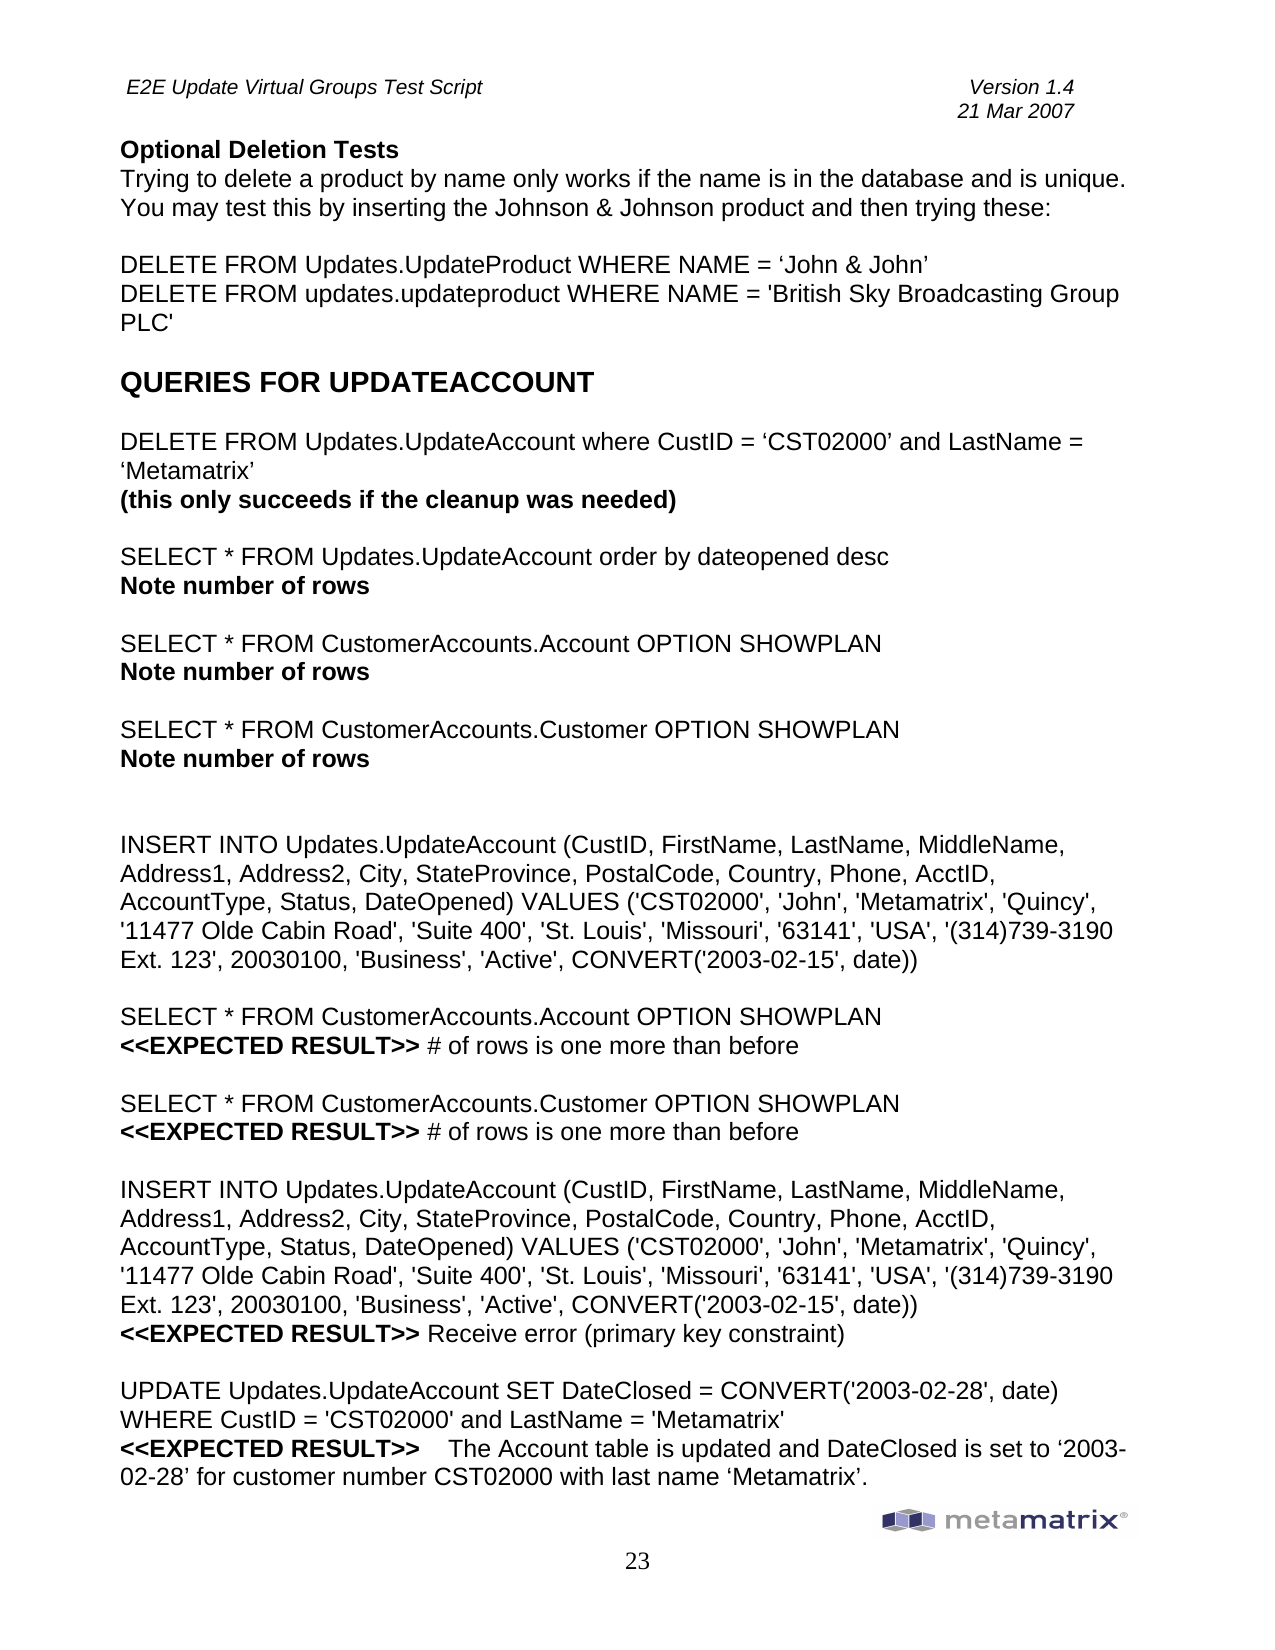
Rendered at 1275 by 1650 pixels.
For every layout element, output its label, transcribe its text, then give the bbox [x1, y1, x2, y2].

subtitle QUERIES FOR UPDATEACCOUNT [120, 365, 1155, 398]
text DELETE FROM updates.updateproduct WHERE NAME = 'British Sky Broadcasting Group PLC' [120, 279, 1155, 336]
text SELECT * FROM CustomerAccounts.Account OPTION SHOWPLAN [120, 1002, 1155, 1031]
text UPDATE Updates.UpdateAccount SET DateClosed = CONVERT('2003-02-28', date) WHERE CustID = 'CST02000' and LastName = 'Metamatrix' [120, 1376, 1155, 1433]
text SELECT * FROM Updates.UpdateAccount order by dateopened desc [120, 542, 1155, 571]
text <<EXPECTED RESULT>> The Account table is updated and DateClosed is set to ‘2003-02-28’ for customer number CST02000 with last name ‘Metamatrix’. [120, 1433, 1155, 1491]
text Note number of rows [120, 743, 1155, 772]
text DELETE FROM Updates.UpdateAccount where CustID = ‘CST02000’ and LastName = ‘Metamatrix’ [120, 427, 1155, 485]
text <<EXPECTED RESULT>> Receive error (primary key constraint) [120, 1318, 1155, 1347]
picture [871, 1502, 1139, 1538]
text Note number of rows [120, 571, 1155, 600]
text INSERT INTO Updates.UpdateAccount (CustID, FirstName, LastName, MiddleName, Address1, Address2, City, StateProvince, PostalCode, Country, Phone, AcctID, AccountType, Status, DateOpened) VALUES ('CST02000', 'John', 'Metamatrix', 'Quincy', '11477 Olde Cabin Road', 'Suite 400', 'St. Louis', 'Missouri', '63141', 'USA', '(314)739-3190 Ext. 123', 20030100, 'Business', 'Active', CONVERT('2003-02-15', date)) [120, 830, 1155, 973]
text SELECT * FROM CustomerAccounts.Account OPTION SHOWPLAN [120, 628, 1155, 657]
text SELECT * FROM CustomerAccounts.Customer OPTION SHOWPLAN [120, 1088, 1155, 1117]
text DELETE FROM Updates.UpdateProduct WHERE NAME = ‘John & John’ [120, 250, 1155, 279]
text (this only succeeds if the cleanup was needed) [120, 485, 1155, 513]
text SELECT * FROM CustomerAccounts.Customer OPTION SHOWPLAN [120, 715, 1155, 743]
text <<EXPECTED RESULT>> # of rows is one more than before [120, 1117, 1155, 1146]
text <<EXPECTED RESULT>> # of rows is one more than before [120, 1031, 1155, 1060]
text Note number of rows [120, 657, 1155, 686]
text INSERT INTO Updates.UpdateAccount (CustID, FirstName, LastName, MiddleName, Address1, Address2, City, StateProvince, PostalCode, Country, Phone, AcctID, AccountType, Status, DateOpened) VALUES ('CST02000', 'John', 'Metamatrix', 'Quincy', '11477 Olde Cabin Road', 'Suite 400', 'St. Louis', 'Missouri', '63141', 'USA', '(314)739-3190 Ext. 123', 20030100, 'Business', 'Active', CONVERT('2003-02-15', date)) [120, 1175, 1155, 1318]
text Optional Deletion Tests [120, 135, 1155, 164]
text Trying to delete a product by name only works if the name is in the database and is unique. You may test this by inserting the Johnson & Johnson product and then trying these: [120, 164, 1155, 221]
